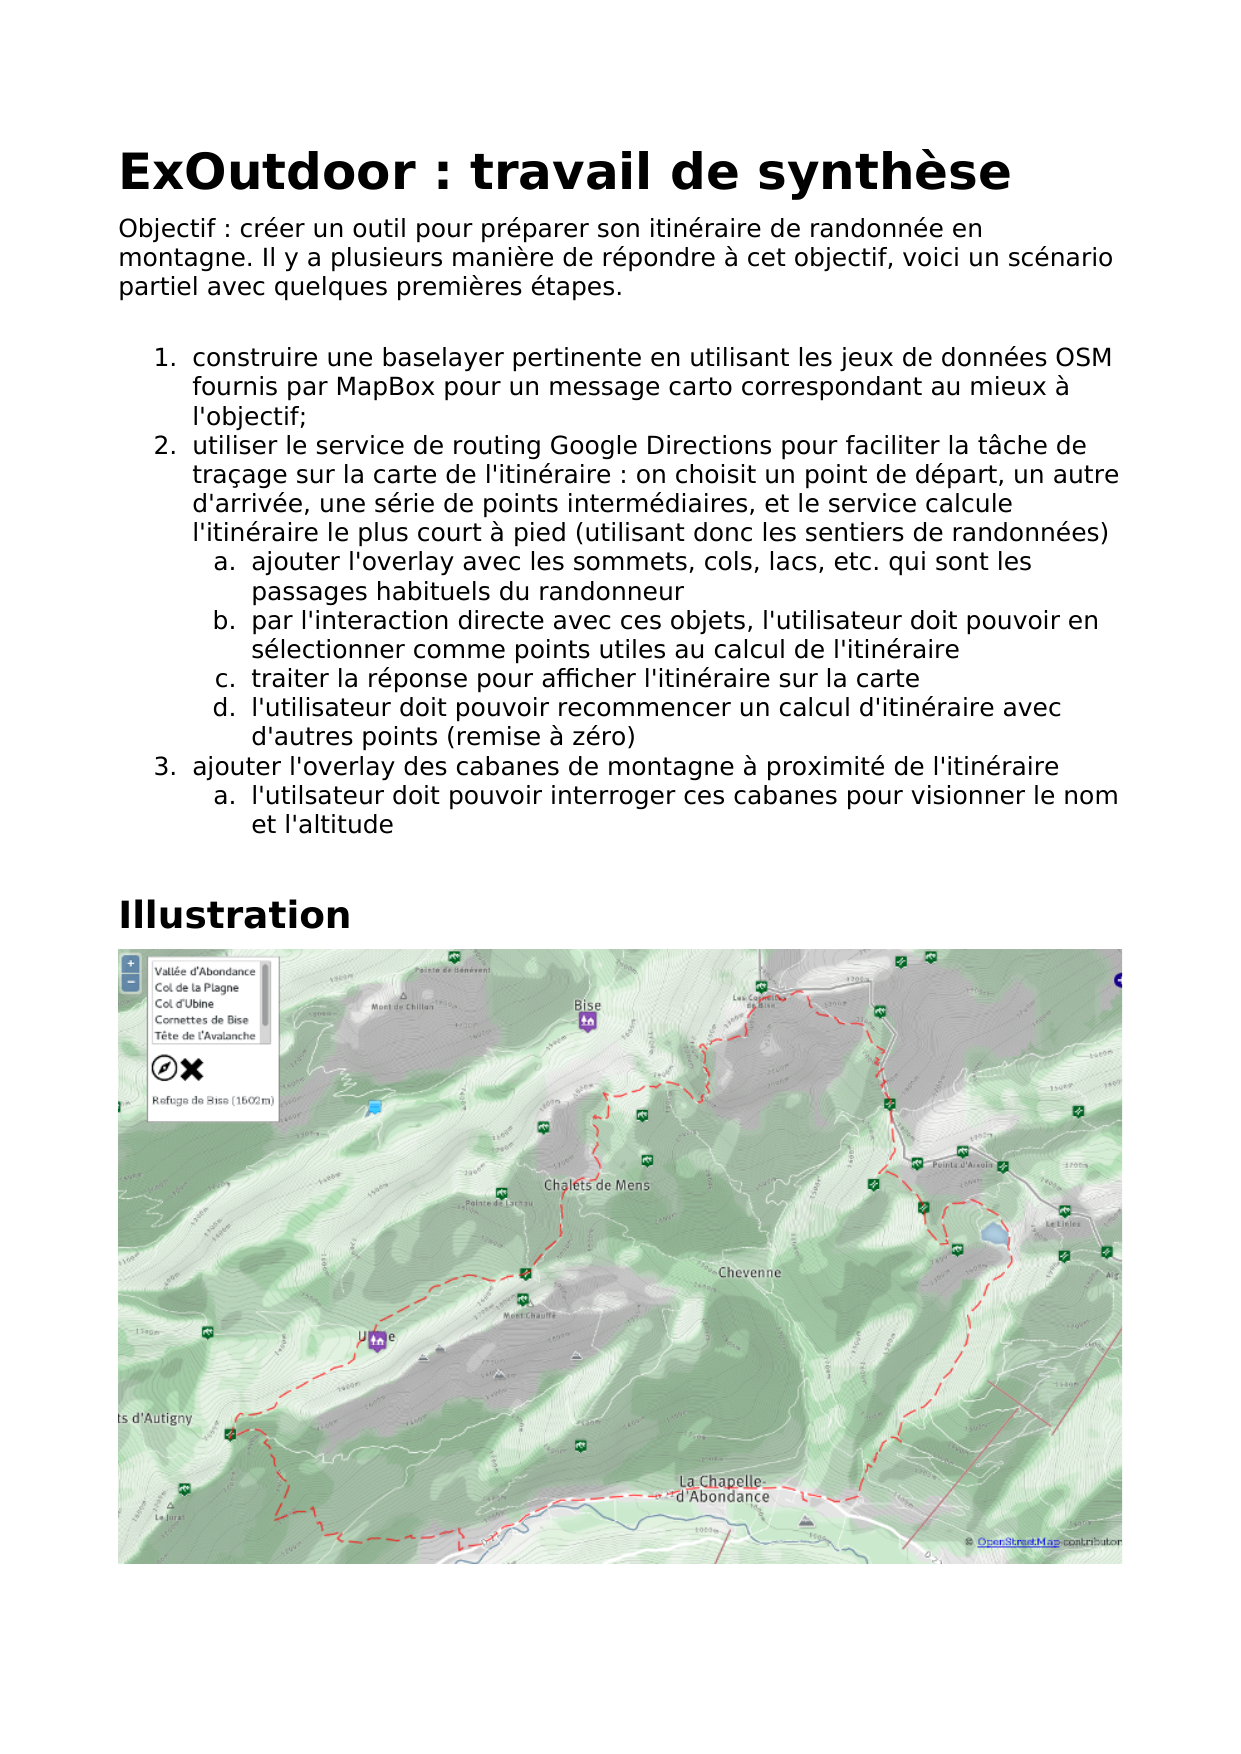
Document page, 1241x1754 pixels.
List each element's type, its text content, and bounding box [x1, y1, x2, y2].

picture [118, 949, 1123, 1564]
subtitle ExOutdoor : travail de synthèse [118, 143, 1122, 201]
list utiliser le service de routing Google Directions pour faciliter la tâche de traçage sur la carte de l'itinéraire : on choisit un point de départ, un autre d'arrivée, une série de points intermédiaires, et le service calcule l'itinéraire le plus court à pied (utilisant donc les sentiers de randonnées) [177, 431, 1122, 547]
list l'utilsateur doit pouvoir interroger ces cabanes pour visionner le nom et l'altitude [236, 781, 1122, 839]
text Objectif : créer un outil pour préparer son itinéraire de randonnée en montagne. Il y a plusieurs manière de répondre à cet objectif, voici un scénario partiel avec quelques premières étapes. [118, 214, 1122, 301]
list l'utilisateur doit pouvoir recommencer un calcul d'itinéraire avec d'autres points (remise à zéro) [236, 693, 1122, 752]
list traiter la réponse pour afficher l'itinéraire sur la carte [236, 664, 1122, 693]
subtitle Illustration [118, 894, 1122, 937]
list ajouter l'overlay avec les sommets, cols, lacs, etc. qui sont les passages habituels du randonneur [236, 547, 1122, 606]
list par l'interaction directe avec ces objets, l'utilisateur doit pouvoir en sélectionner comme points utiles au calcul de l'itinéraire [236, 606, 1122, 664]
list ajouter l'overlay des cabanes de montagne à proximité de l'itinéraire [177, 752, 1122, 781]
list construire une baselayer pertinente en utilisant les jeux de données OSM fournis par MapBox pour un message carto correspondant au mieux à l'objectif; [177, 343, 1122, 431]
